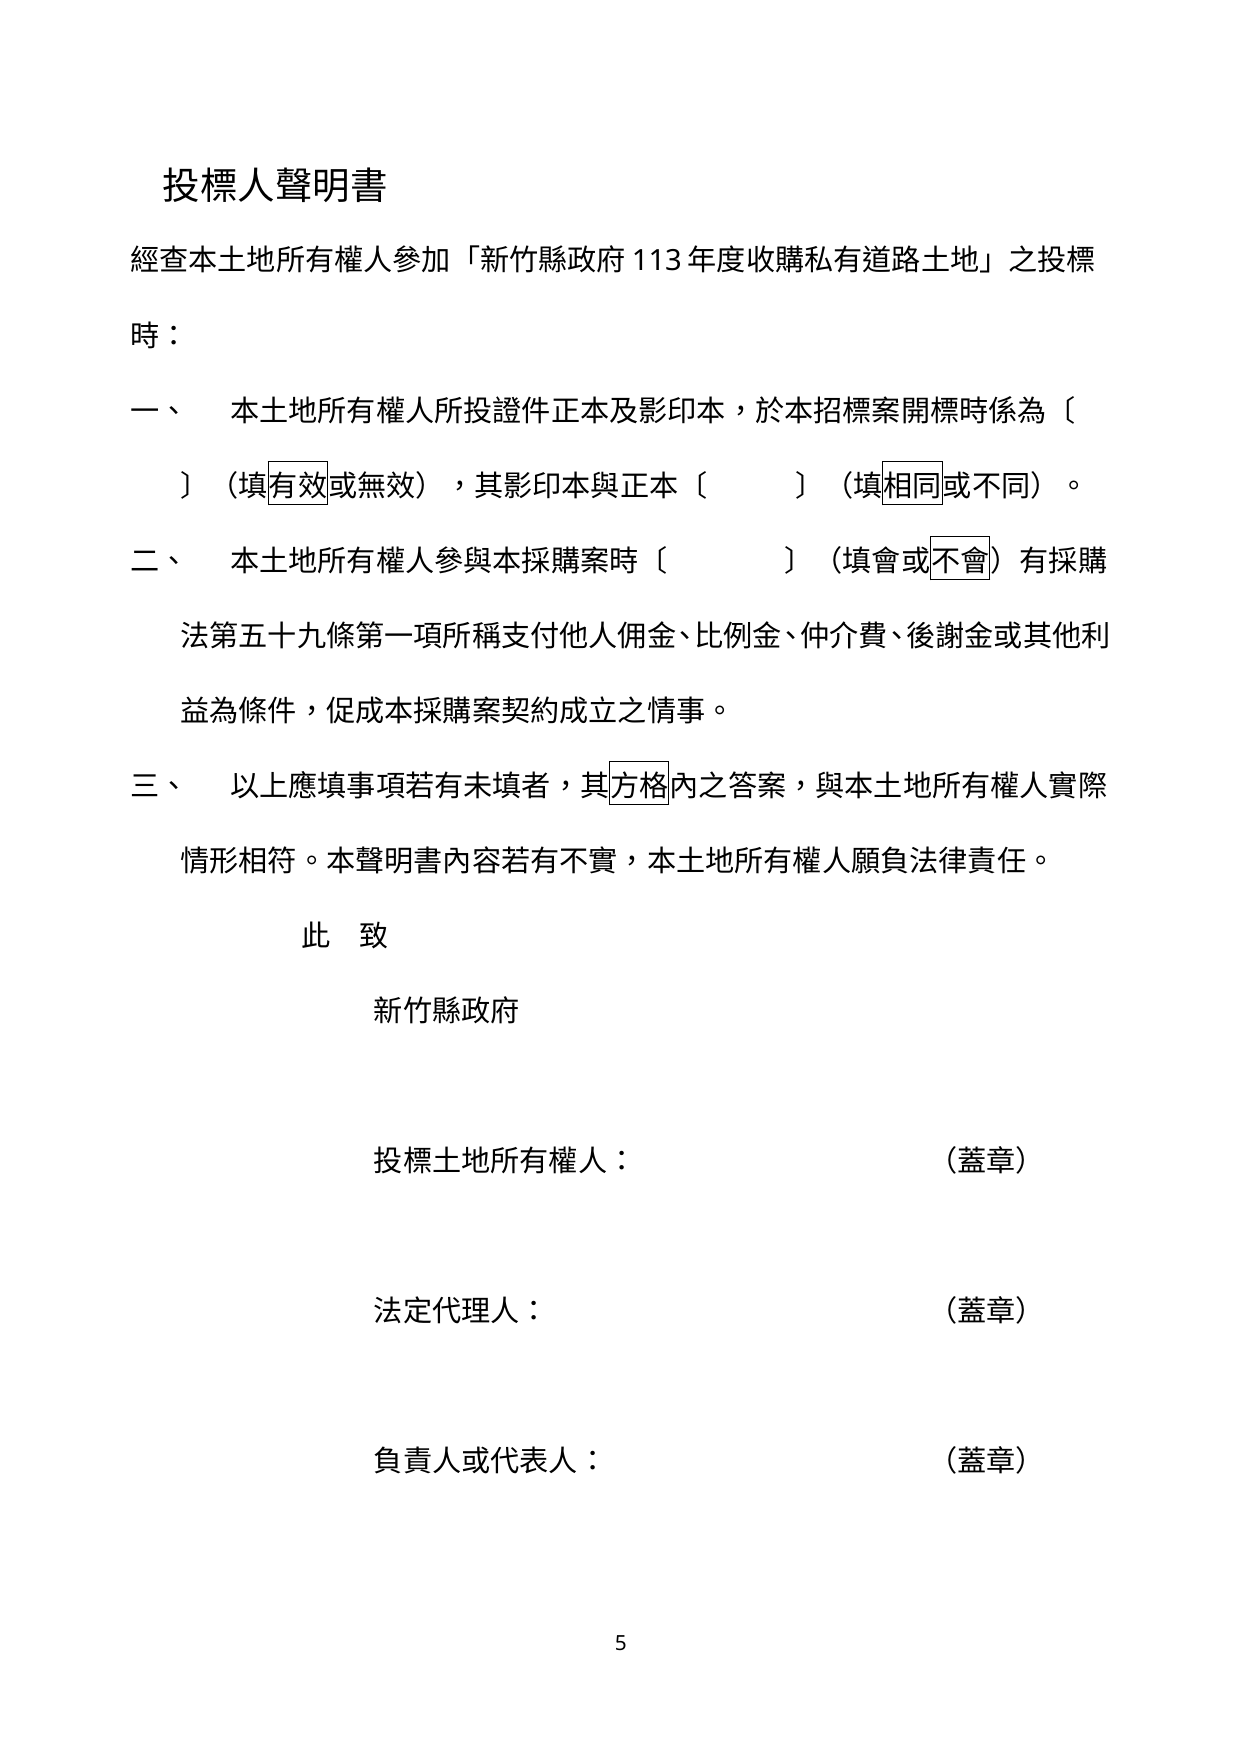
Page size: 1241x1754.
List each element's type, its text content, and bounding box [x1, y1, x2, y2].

text 法定代理人： （蓋章） [374, 1271, 1110, 1346]
text 投標土地所有權人： （蓋章） [374, 1121, 1110, 1196]
text 此 致 [130, 896, 1097, 971]
list 本土地所有權人所投證件正本及影印本，於本招標案開標時係為〔 〕（填有效或無效），其影印本與正本〔 〕（填相同或不同）。 [130, 371, 1110, 521]
text 負責人或代表人： （蓋章） [374, 1421, 1110, 1496]
subtitle 投標人聲明書 [130, 146, 1097, 221]
text 經查本土地所有權人參加「新竹縣政府113年度收購私有道路土地」之投標時： [130, 221, 1097, 371]
list 以上應填事項若有未填者，其方格內之答案，與本土地所有權人實際情形相符。本聲明書內容若有不實，本土地所有權人願負法律責任。 [130, 746, 1110, 896]
text 新竹縣政府 [374, 971, 1110, 1046]
list 本土地所有權人參與本採購案時〔 〕（填會或不會）有採購法第五十九條第一項所稱支付他人佣金、比例金、仲介費、後謝金或其他利益為條件，促成本採購案契約成立之情事。 [130, 521, 1110, 746]
